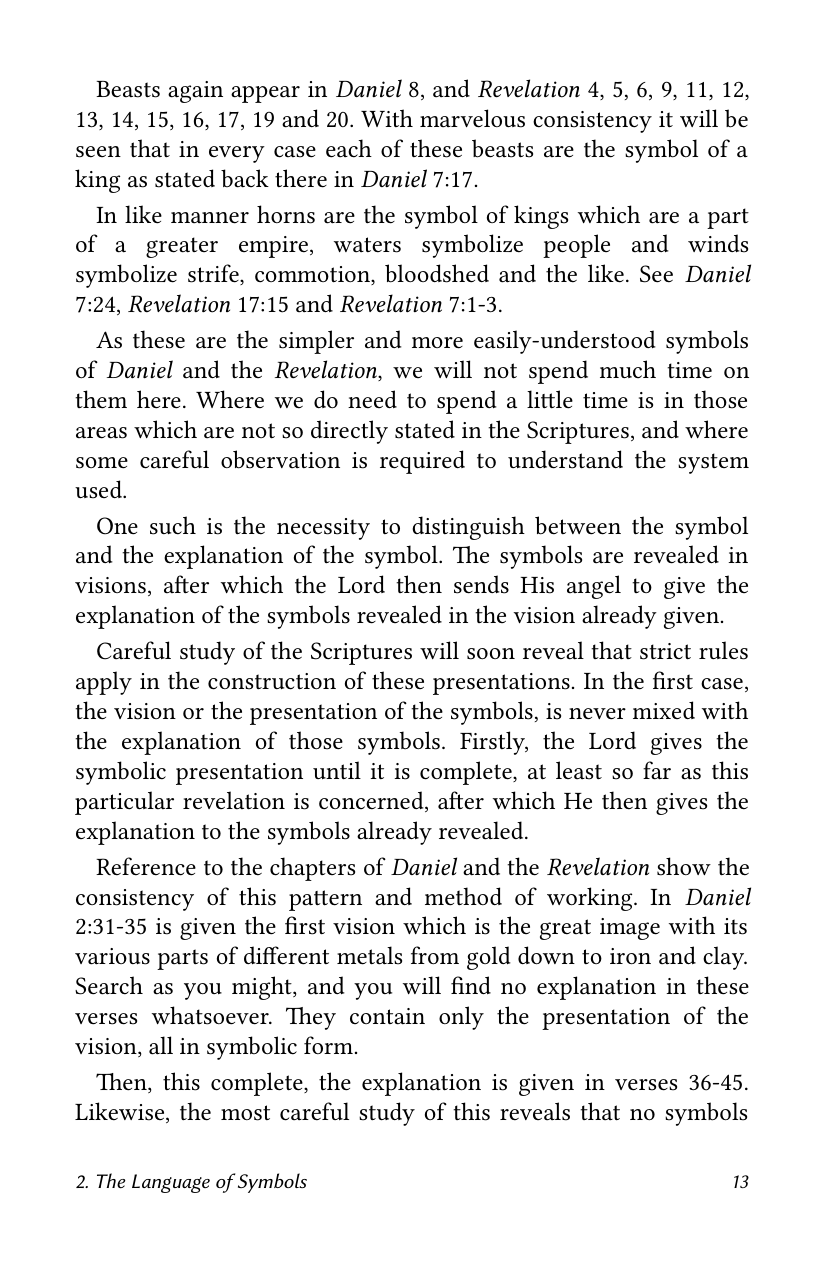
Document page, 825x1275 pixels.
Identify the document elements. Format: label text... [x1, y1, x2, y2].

text Careful study of the Scriptures will soon reveal that strict rules apply in the construction of these presentations. In the first case, the vision or the presentation of the symbols, is never mixed with the explanation of those symbols. Firstly, the Lord gives the symbolic presentation until it is complete, at least so far as this particular revelation is concerned, after which He then gives the explanation to the symbols already revealed. [75, 637, 750, 845]
text As these are the simpler and more easily-understood symbols of Daniel and the Revelation, we will not spend much time on them here. Where we do need to spend a little time is in those areas which are not so directly stated in the Scriptures, and where some careful observation is required to understand the system used. [75, 326, 750, 504]
text Then, this complete, the explanation is given in verses 36-45. Likewise, the most careful study of this reveals that no symbols [75, 1068, 750, 1126]
text Reference to the chapters of Daniel and the Revelation show the consistency of this pattern and method of working. In Daniel 2:31-35 is given the first vision which is the great image with its various parts of different metals from gold down to iron and clay. Search as you might, and you will find no explanation in these verses whatsoever. They contain only the presentation of the vision, all in symbolic form. [75, 853, 750, 1061]
text Beasts again appear in Daniel 8, and Revelation 4, 5, 6, 9, 11, 12, 13, 14, 15, 16, 17, 19 and 20. With marvelous consistency it will be seen that in every case each of these beasts are the symbol of a king as stated back there in Daniel 7:17. [75, 75, 750, 193]
text One such is the necessity to distinguish between the symbol and the explanation of the symbol. The symbols are revealed in visions, after which the Lord then sends His angel to give the explanation of the symbols revealed in the vision already given. [75, 512, 750, 630]
text In like manner horns are the symbol of kings which are a part of a greater empire, waters symbolize people and winds symbolize strife, commotion, bloodshed and the like. See Daniel 7:24, Revelation 17:15 and Revelation 7:1-3. [75, 201, 750, 319]
